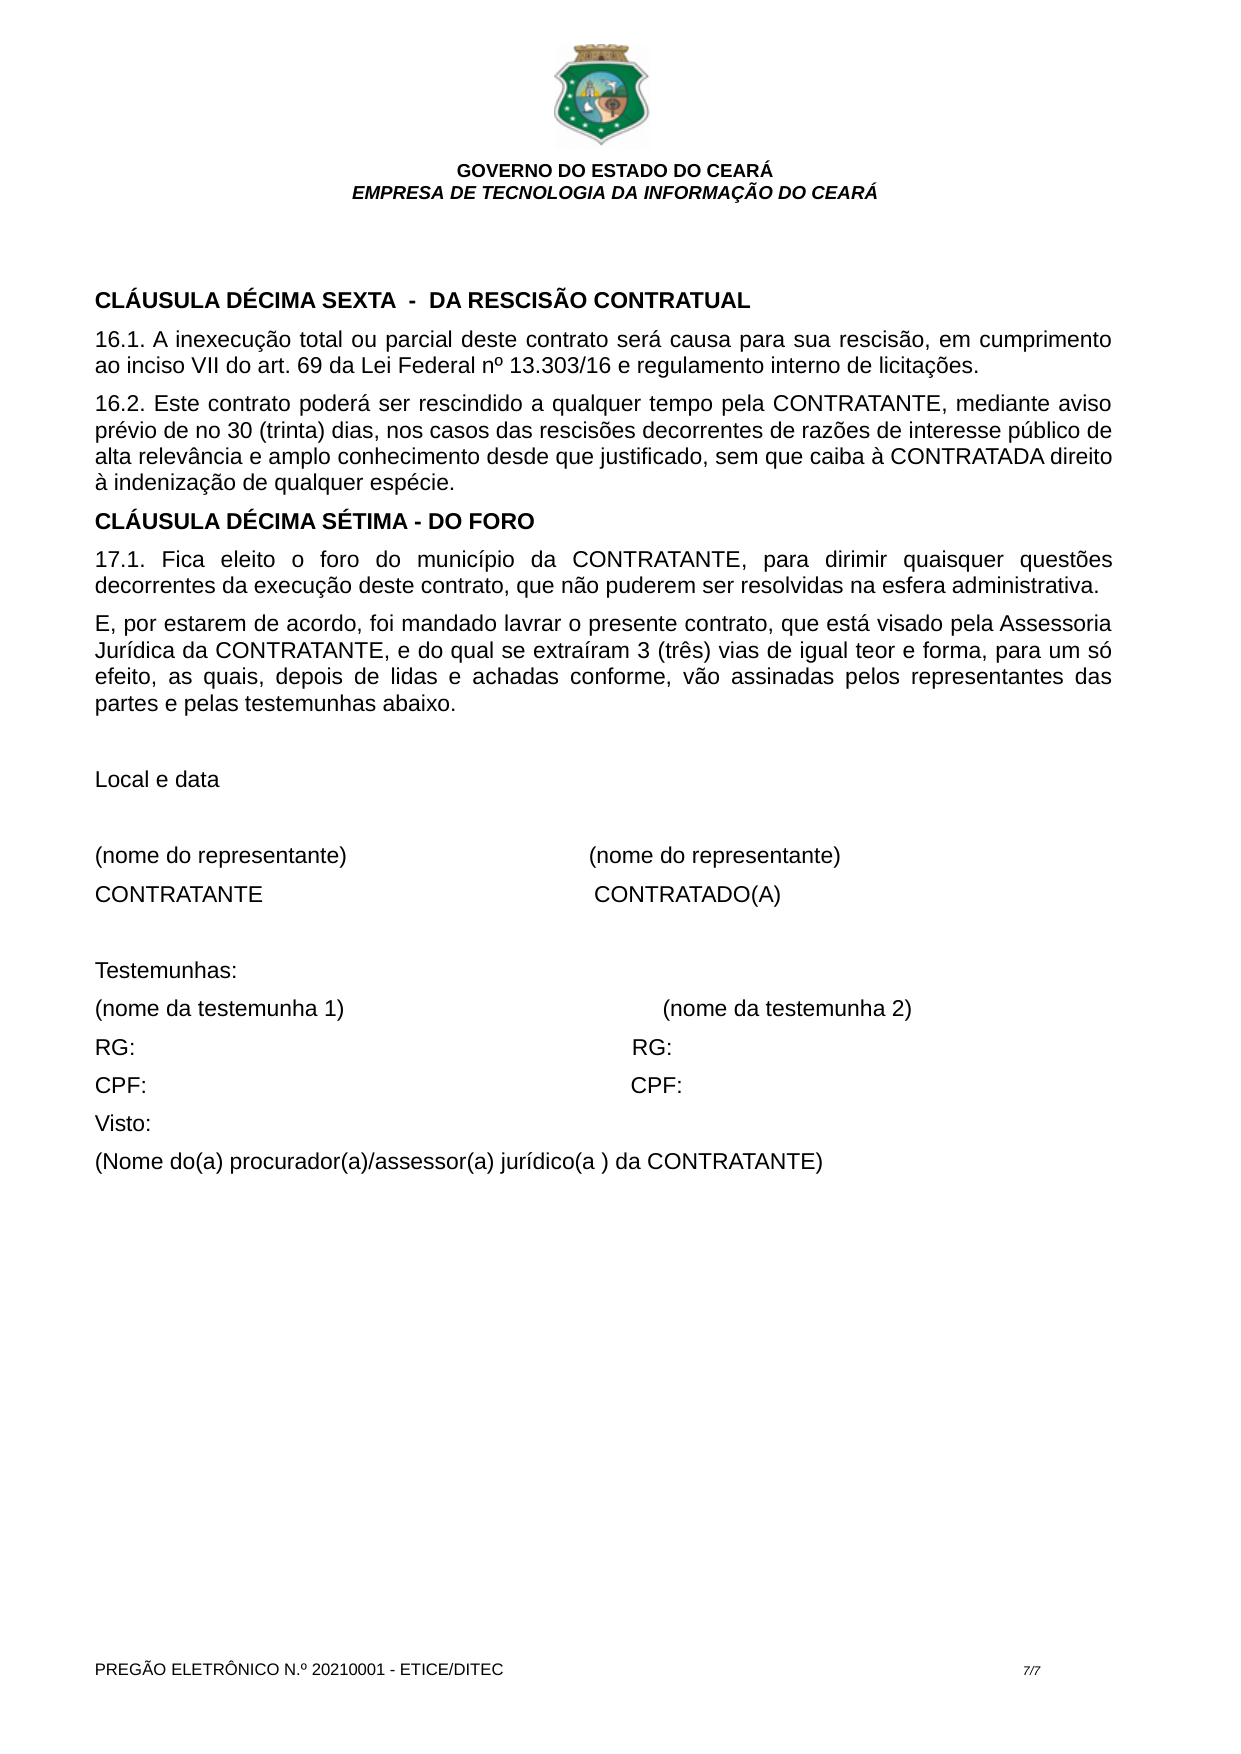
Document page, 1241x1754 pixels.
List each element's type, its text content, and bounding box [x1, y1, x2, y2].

text Local e data [94, 766, 1113, 792]
text CPF: CPF: [94, 1072, 1113, 1098]
text Testemunhas: [94, 957, 1113, 983]
text RG: RG: [94, 1033, 1113, 1060]
text (nome da testemunha 1) (nome da testemunha 2) [94, 995, 1113, 1022]
text 16.1. A inexecução total ou parcial deste contrato será causa para sua rescisão, em cumprimento ao inciso VII do art. 69 da Lei Federal nº 13.303/16 e regulamento interno de licitações. [94, 326, 1113, 378]
text 16.2. Este contrato poderá ser rescindido a qualquer tempo pela CONTRATANTE, mediante aviso prévio de no 30 (trinta) dias, nos casos das rescisões decorrentes de razões de interesse público de alta relevância e amplo conhecimento desde que justificado, sem que caiba à CONTRATADA direito à indenização de qualquer espécie. [94, 390, 1113, 496]
text CLÁUSULA DÉCIMA SEXTA - DA RESCISÃO CONTRATUAL [94, 287, 1113, 314]
text CLÁUSULA DÉCIMA SÉTIMA - DO FORO [94, 508, 1113, 534]
text CONTRATANTE CONTRATADO(A) [94, 881, 1113, 907]
text (nome do representante) (nome do representante) [94, 842, 1113, 869]
text (Nome do(a) procurador(a)/assessor(a) jurídico(a ) da CONTRATANTE) [94, 1148, 1113, 1174]
text E, por estarem de acordo, foi mandado lavrar o presente contrato, que está visado pela Assessoria Jurídica da CONTRATANTE, e do qual se extraíram 3 (três) vias de igual teor e forma, para um só efeito, as quais, depois de lidas e achadas conforme, vão assinadas pelos representantes das partes e pelas testemunhas abaixo. [94, 610, 1113, 716]
text Visto: [94, 1110, 1113, 1136]
text 17.1. Fica eleito o foro do município da CONTRATANTE, para dirimir quaisquer questões decorrentes da execução deste contrato, que não puderem ser resolvidas na esfera administrativa. [94, 546, 1113, 598]
